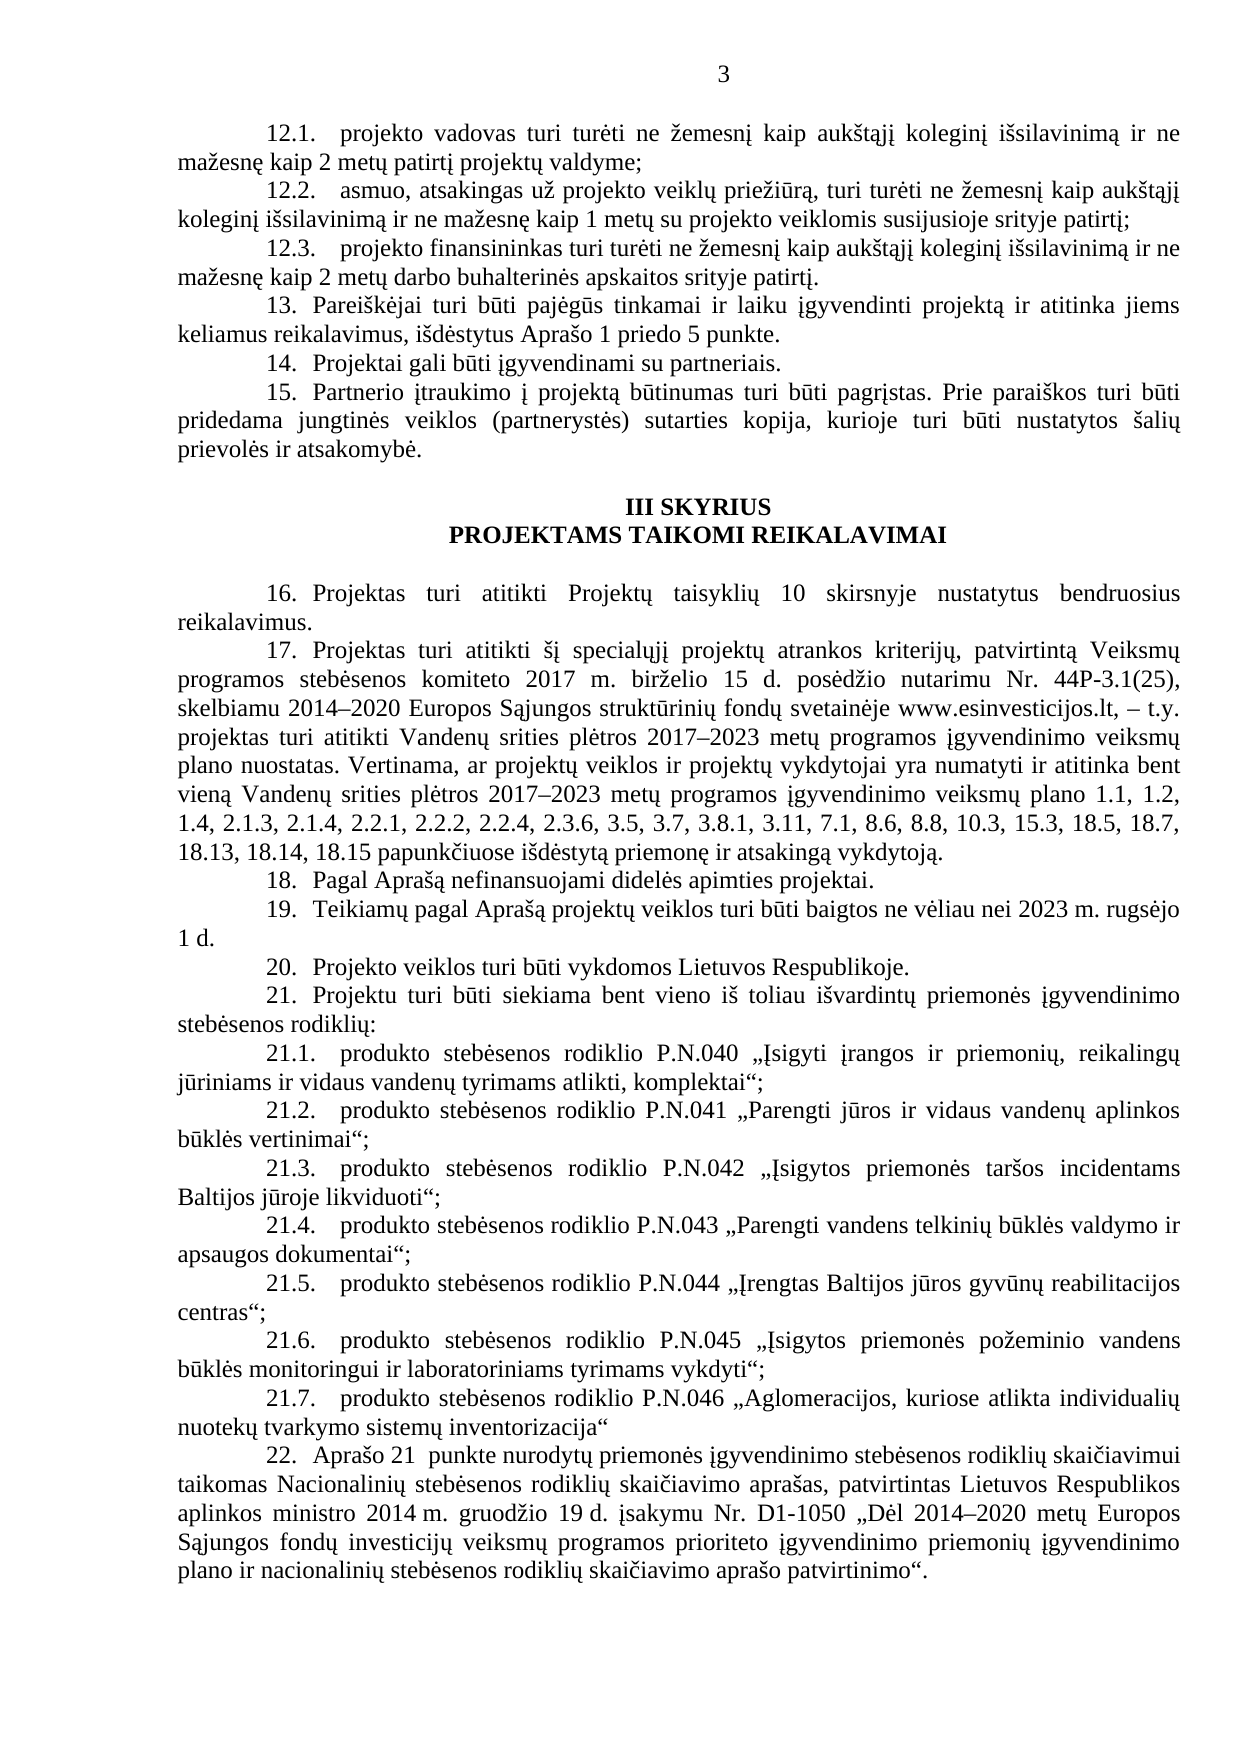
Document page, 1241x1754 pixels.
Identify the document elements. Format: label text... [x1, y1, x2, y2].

text 19. Teikiamų pagal Aprašą projektų veiklos turi būti baigtos ne vėliau nei 2023 m. rugsėjo 1 d. [177, 894, 1181, 952]
text 21.3. produkto stebėsenos rodiklio P.N.042 „Įsigytos priemonės taršos incidentams Baltijos jūroje likviduoti“; [177, 1153, 1181, 1211]
text 21.7. produkto stebėsenos rodiklio P.N.046 „Aglomeracijos, kuriose atlikta individualių nuotekų tvarkymo sistemų inventorizacija“ [177, 1383, 1181, 1441]
text 16. Projektas turi atitikti Projektų taisyklių 10 skirsnyje nustatytus bendruosius reikalavimus. [177, 578, 1181, 636]
text 12.1. projekto vadovas turi turėti ne žemesnį kaip aukštąjį koleginį išsilavinimą ir ne mažesnę kaip 2 metų patirtį projektų valdyme; [177, 118, 1181, 176]
text 20. Projekto veiklos turi būti vykdomos Lietuvos Respublikoje. [177, 952, 1181, 981]
text 15. Partnerio įtraukimo į projektą būtinumas turi būti pagrįstas. Prie paraiškos turi būti pridedama jungtinės veiklos (partnerystės) sutarties kopija, kurioje turi būti nustatytos šalių prievolės ir atsakomybė. [177, 377, 1181, 463]
text 21.6. produkto stebėsenos rodiklio P.N.045 „Įsigytos priemonės požeminio vandens būklės monitoringui ir laboratoriniams tyrimams vykdyti“; [177, 1326, 1181, 1383]
text 22. Aprašo 21 punkte nurodytų priemonės įgyvendinimo stebėsenos rodiklių skaičiavimui taikomas Nacionalinių stebėsenos rodiklių skaičiavimo aprašas, patvirtintas Lietuvos Respublikos aplinkos ministro 2014 m. gruodžio 19 d. įsakymu Nr. D1-1050 „Dėl 2014–2020 metų Europos Sąjungos fondų investicijų veiksmų programos prioriteto įgyvendinimo priemonių įgyvendinimo plano ir nacionalinių stebėsenos rodiklių skaičiavimo aprašo patvirtinimo“. [177, 1441, 1181, 1584]
text 14. Projektai gali būti įgyvendinami su partneriais. [177, 348, 1181, 377]
text 18. Pagal Aprašą nefinansuojami didelės apimties projektai. [177, 866, 1181, 894]
text 17. Projektas turi atitikti šį specialųjį projektų atrankos kriterijų, patvirtintą Veiksmų programos stebėsenos komiteto 2017 m. birželio 15 d. posėdžio nutarimu Nr. 44P-3.1(25), skelbiamu 2014–2020 Europos Sąjungos struktūrinių fondų svetainėje www.esinvesticijos.lt, – t.y. projektas turi atitikti Vandenų srities plėtros 2017–2023 metų programos įgyvendinimo veiksmų plano nuostatas. Vertinama, ar projektų veiklos ir projektų vykdytojai yra numatyti ir atitinka bent vieną Vandenų srities plėtros 2017–2023 metų programos įgyvendinimo veiksmų plano 1.1, 1.2, 1.4, 2.1.3, 2.1.4, 2.2.1, 2.2.2, 2.2.4, 2.3.6, 3.5, 3.7, 3.8.1, 3.11, 7.1, 8.6, 8.8, 10.3, 15.3, 18.5, 18.7, 18.13, 18.14, 18.15 papunkčiuose išdėstytą priemonę ir atsakingą vykdytoją. [177, 636, 1181, 866]
text III SKYRIUS [215, 492, 1181, 521]
text 21.5. produkto stebėsenos rodiklio P.N.044 „Įrengtas Baltijos jūros gyvūnų reabilitacijos centras“; [177, 1268, 1181, 1326]
text PROJEKTAMS TAIKOMI REIKALAVIMAI [215, 521, 1181, 549]
text 21.1. produkto stebėsenos rodiklio P.N.040 „Įsigyti įrangos ir priemonių, reikalingų jūriniams ir vidaus vandenų tyrimams atlikti, komplektai“; [177, 1038, 1181, 1096]
text 21.2. produkto stebėsenos rodiklio P.N.041 „Parengti jūros ir vidaus vandenų aplinkos būklės vertinimai“; [177, 1096, 1181, 1153]
text 21.4. produkto stebėsenos rodiklio P.N.043 „Parengti vandens telkinių būklės valdymo ir apsaugos dokumentai“; [177, 1211, 1181, 1268]
text 21. Projektu turi būti siekiama bent vieno iš toliau išvardintų priemonės įgyvendinimo stebėsenos rodiklių: [177, 981, 1181, 1038]
text 12.3. projekto finansininkas turi turėti ne žemesnį kaip aukštąjį koleginį išsilavinimą ir ne mažesnę kaip 2 metų darbo buhalterinės apskaitos srityje patirtį. [177, 233, 1181, 291]
text 12.2. asmuo, atsakingas už projekto veiklų priežiūrą, turi turėti ne žemesnį kaip aukštąjį koleginį išsilavinimą ir ne mažesnę kaip 1 metų su projekto veiklomis susijusioje srityje patirtį; [177, 176, 1181, 233]
text 13. Pareiškėjai turi būti pajėgūs tinkamai ir laiku įgyvendinti projektą ir atitinka jiems keliamus reikalavimus, išdėstytus Aprašo 1 priedo 5 punkte. [177, 291, 1181, 348]
